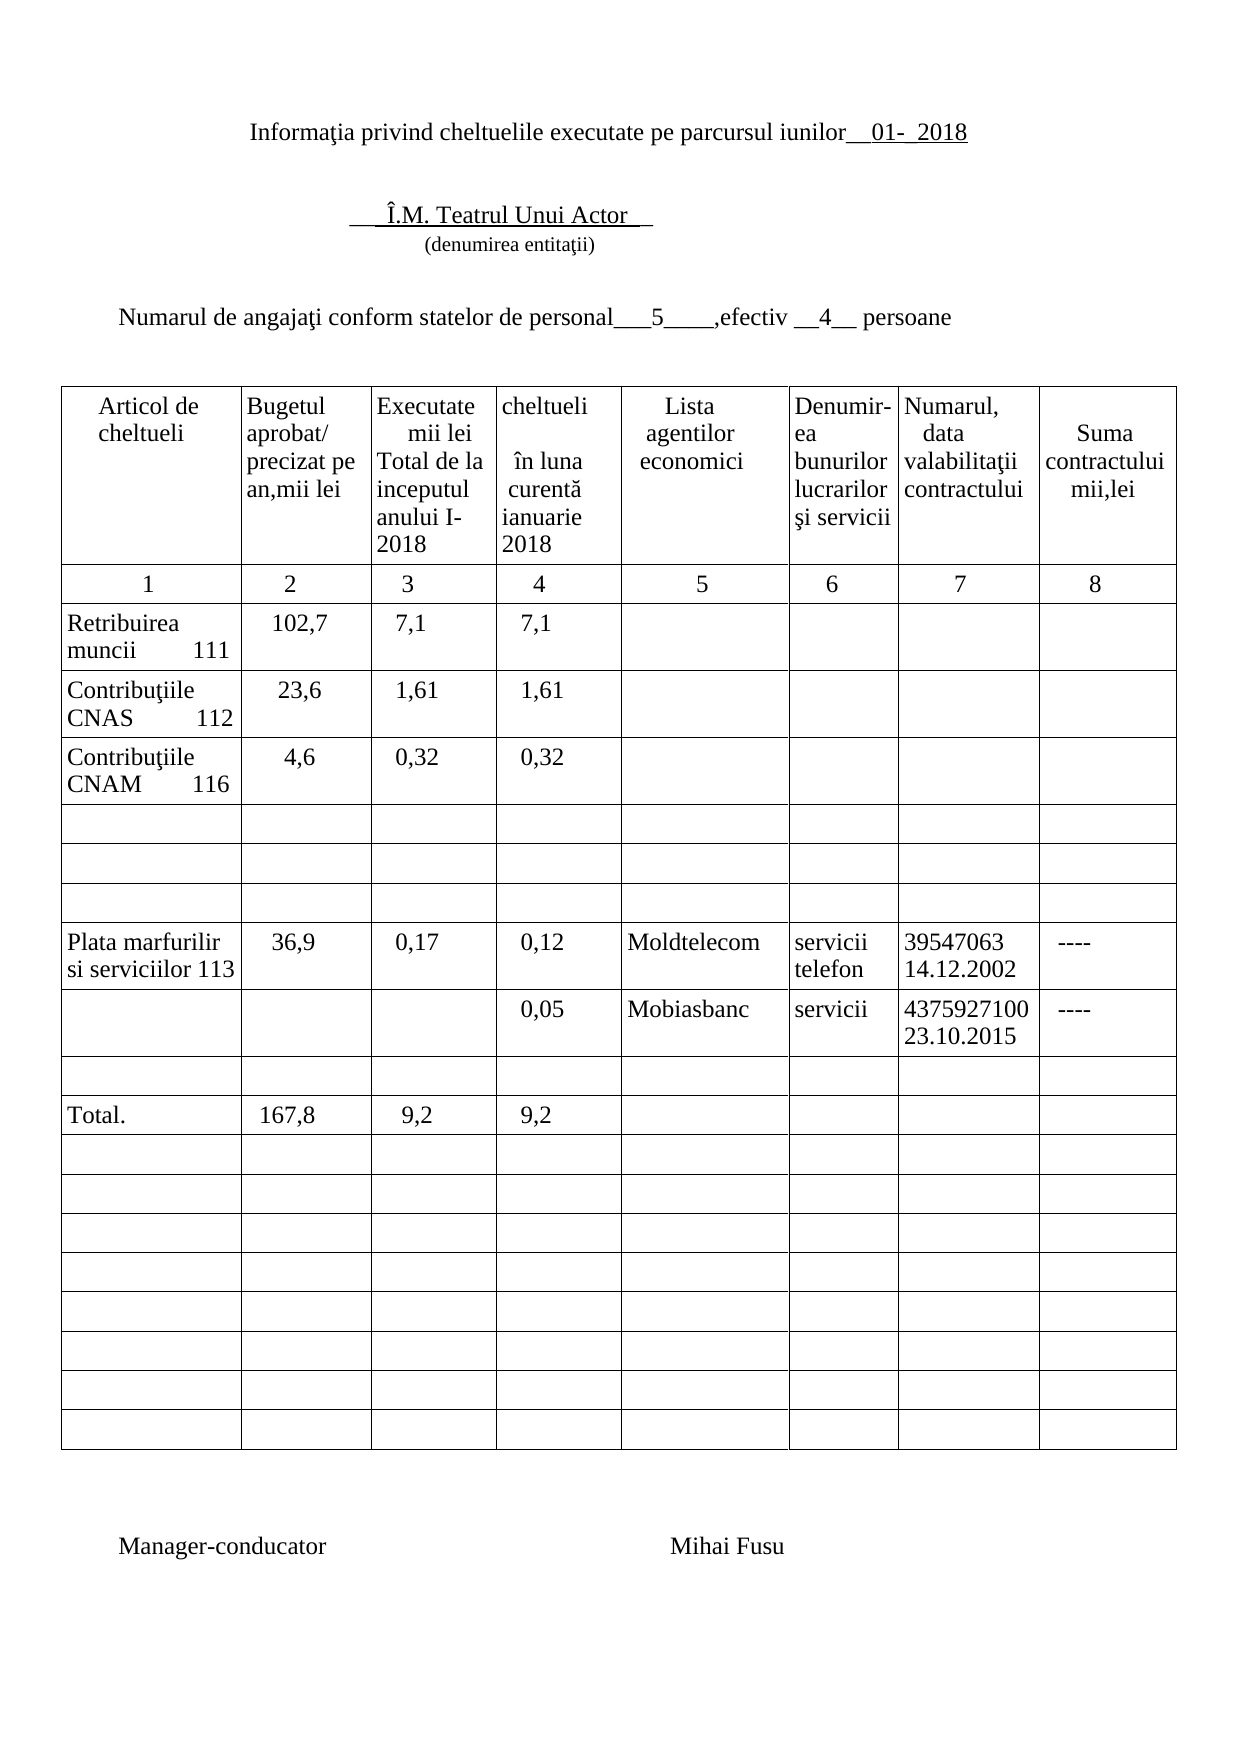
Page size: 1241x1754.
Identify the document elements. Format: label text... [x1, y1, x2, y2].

table_cell 102,7 [242, 604, 371, 670]
table_cell [899, 1214, 1039, 1252]
table_cell [622, 671, 788, 737]
table_cell [790, 604, 898, 670]
table_cell 0,05 [497, 990, 621, 1056]
table_cell 23,6 [242, 671, 371, 737]
table_cell [497, 1135, 621, 1174]
table_header Executate mii lei Total de la inceputul anului I-2018 [372, 387, 496, 564]
table_cell [622, 1214, 788, 1252]
table_cell [1040, 844, 1176, 883]
table_cell [372, 884, 496, 922]
table_cell [790, 844, 898, 883]
table_cell [242, 1292, 371, 1331]
table_cell 5 [622, 565, 788, 603]
table_cell [790, 1214, 898, 1252]
table_cell [622, 844, 788, 883]
table_cell [372, 1410, 496, 1449]
table_cell [62, 1057, 241, 1095]
table_cell 4 [497, 565, 621, 603]
table_cell 4,6 [242, 738, 371, 804]
table_cell [1040, 1292, 1176, 1331]
table_cell [622, 1096, 788, 1134]
table_cell servicii telefon [790, 923, 898, 989]
table_cell [372, 844, 496, 883]
table_cell [899, 1371, 1039, 1409]
table_cell [62, 1371, 241, 1409]
table_cell [62, 884, 241, 922]
table_cell 1 [62, 565, 241, 603]
table_cell [242, 990, 371, 1056]
table_cell [497, 1332, 621, 1370]
table_cell [790, 1292, 898, 1331]
table_cell [899, 1175, 1039, 1213]
table_cell [497, 844, 621, 883]
table_header Articol de cheltueli [62, 387, 241, 564]
table_cell [1040, 1332, 1176, 1370]
table_cell [622, 884, 788, 922]
table_cell Plata marfurilir si serviciilor 113 [62, 923, 241, 989]
table_cell [242, 1371, 371, 1409]
text ___Î.M. Teatrul Unui Actor__ [118, 201, 1122, 229]
table_cell [622, 1292, 788, 1331]
table_cell [372, 1214, 496, 1252]
table_cell ---- [1040, 923, 1176, 989]
table_cell [790, 1332, 898, 1370]
table_cell [62, 1175, 241, 1213]
table_cell [1040, 1410, 1176, 1449]
table_cell Contribuţiile CNAS 112 [62, 671, 241, 737]
table_cell [1040, 805, 1176, 843]
table_cell [1040, 604, 1176, 670]
table_cell [790, 1253, 898, 1291]
table_cell 167,8 [242, 1096, 371, 1134]
table_cell Retribuirea muncii 111 [62, 604, 241, 670]
table_cell [899, 884, 1039, 922]
table_cell 0,12 [497, 923, 621, 989]
table_cell [899, 1135, 1039, 1174]
table_cell [372, 1292, 496, 1331]
table_cell 0,32 [497, 738, 621, 804]
table_cell 9,2 [372, 1096, 496, 1134]
table_cell [790, 671, 898, 737]
table_cell [790, 1096, 898, 1134]
table_cell [899, 1253, 1039, 1291]
table_cell 4375927100 23.10.2015 [899, 990, 1039, 1056]
table_cell 1,61 [372, 671, 496, 737]
table_cell servicii [790, 990, 898, 1056]
table_cell [497, 1410, 621, 1449]
table_cell [1040, 1175, 1176, 1213]
table_cell [1040, 1135, 1176, 1174]
table_cell [372, 1332, 496, 1370]
table_cell [497, 1371, 621, 1409]
table_cell [1040, 1253, 1176, 1291]
table_cell [62, 1214, 241, 1252]
table_cell [622, 1410, 788, 1449]
table_cell [622, 604, 788, 670]
table_cell [622, 1057, 788, 1095]
table_cell [62, 1292, 241, 1331]
table_cell 39547063 14.12.2002 [899, 923, 1039, 989]
table_cell 0,17 [372, 923, 496, 989]
table_cell 7,1 [372, 604, 496, 670]
table_cell [62, 1135, 241, 1174]
table_cell ---- [1040, 990, 1176, 1056]
table_cell 7,1 [497, 604, 621, 670]
table_cell [622, 1371, 788, 1409]
table_cell [899, 805, 1039, 843]
table_cell [899, 1410, 1039, 1449]
table_cell [1040, 671, 1176, 737]
table_cell Mobiasbanc [622, 990, 788, 1056]
table_cell [622, 805, 788, 843]
table_cell [242, 1214, 371, 1252]
table_header Denumir-ea bunurilor lucrarilorşi servicii [790, 387, 898, 564]
table_cell 36,9 [242, 923, 371, 989]
table_cell [790, 1371, 898, 1409]
table_cell [497, 1057, 621, 1095]
table_cell [622, 1332, 788, 1370]
table_cell [242, 1135, 371, 1174]
table_cell [242, 805, 371, 843]
table_cell 1,61 [497, 671, 621, 737]
table_cell [497, 805, 621, 843]
table_header cheltueli în luna curentă ianuarie 2018 [497, 387, 621, 564]
table_cell [790, 805, 898, 843]
table_cell [1040, 738, 1176, 804]
table_cell [497, 1214, 621, 1252]
table_cell [497, 1253, 621, 1291]
table_cell [899, 844, 1039, 883]
table_cell [242, 1410, 371, 1449]
table_cell [497, 884, 621, 922]
table_cell [790, 1410, 898, 1449]
table_cell [372, 1057, 496, 1095]
table_cell [899, 1057, 1039, 1095]
table_cell [622, 1135, 788, 1174]
table_header Suma contractului mii,lei [1040, 387, 1176, 564]
table_cell [372, 1135, 496, 1174]
table_cell [242, 1332, 371, 1370]
table_cell [1040, 884, 1176, 922]
table_header Bugetul aprobat/ precizat pe an,mii lei [242, 387, 371, 564]
table_cell 7 [899, 565, 1039, 603]
text Numarul de angajaţi conform statelor de personal___5____,efectiv __4__ persoane [118, 303, 1122, 331]
table_cell 2 [242, 565, 371, 603]
text Manager-conducator Mihai Fusu [118, 1532, 1122, 1559]
text (denumirea entitaţii) [118, 229, 1122, 257]
table_cell [1040, 1096, 1176, 1134]
table_cell 6 [790, 565, 898, 603]
table_cell [622, 1175, 788, 1213]
table_cell [790, 1135, 898, 1174]
table_cell [899, 1332, 1039, 1370]
table_cell [242, 844, 371, 883]
table_cell 3 [372, 565, 496, 603]
table_cell [622, 1253, 788, 1291]
table_cell [62, 1410, 241, 1449]
table_cell [790, 738, 898, 804]
table_cell Moldtelecom [622, 923, 788, 989]
table_cell [899, 1096, 1039, 1134]
table_header Lista agentilor economici [622, 387, 788, 564]
table_cell [899, 738, 1039, 804]
table_cell [790, 1175, 898, 1213]
table_cell [62, 805, 241, 843]
table_cell [1040, 1057, 1176, 1095]
table_cell [372, 1371, 496, 1409]
table_cell [497, 1175, 621, 1213]
table_cell Total. [62, 1096, 241, 1134]
text Informaţia privind cheltuelile executate pe parcursul iunilor__01-_2018 [118, 118, 1122, 146]
table_cell [62, 1332, 241, 1370]
table_cell [372, 990, 496, 1056]
table_cell [242, 1253, 371, 1291]
table_cell [899, 1292, 1039, 1331]
table_cell [372, 805, 496, 843]
table_cell [62, 1253, 241, 1291]
table_cell 0,32 [372, 738, 496, 804]
table_cell 8 [1040, 565, 1176, 603]
table_cell [1040, 1214, 1176, 1252]
table_header Numarul, data valabilitaţii contractului [899, 387, 1039, 564]
table_cell [372, 1175, 496, 1213]
table_cell 9,2 [497, 1096, 621, 1134]
table_cell [622, 738, 788, 804]
table_cell Contribuţiile CNAM 116 [62, 738, 241, 804]
table_cell [242, 1175, 371, 1213]
table_cell [62, 990, 241, 1056]
table_cell [242, 884, 371, 922]
table_cell [790, 884, 898, 922]
table_cell [899, 671, 1039, 737]
table_cell [790, 1057, 898, 1095]
table_cell [497, 1292, 621, 1331]
table_cell [372, 1253, 496, 1291]
table_cell [899, 604, 1039, 670]
table_cell [1040, 1371, 1176, 1409]
table_cell [242, 1057, 371, 1095]
table_cell [62, 844, 241, 883]
